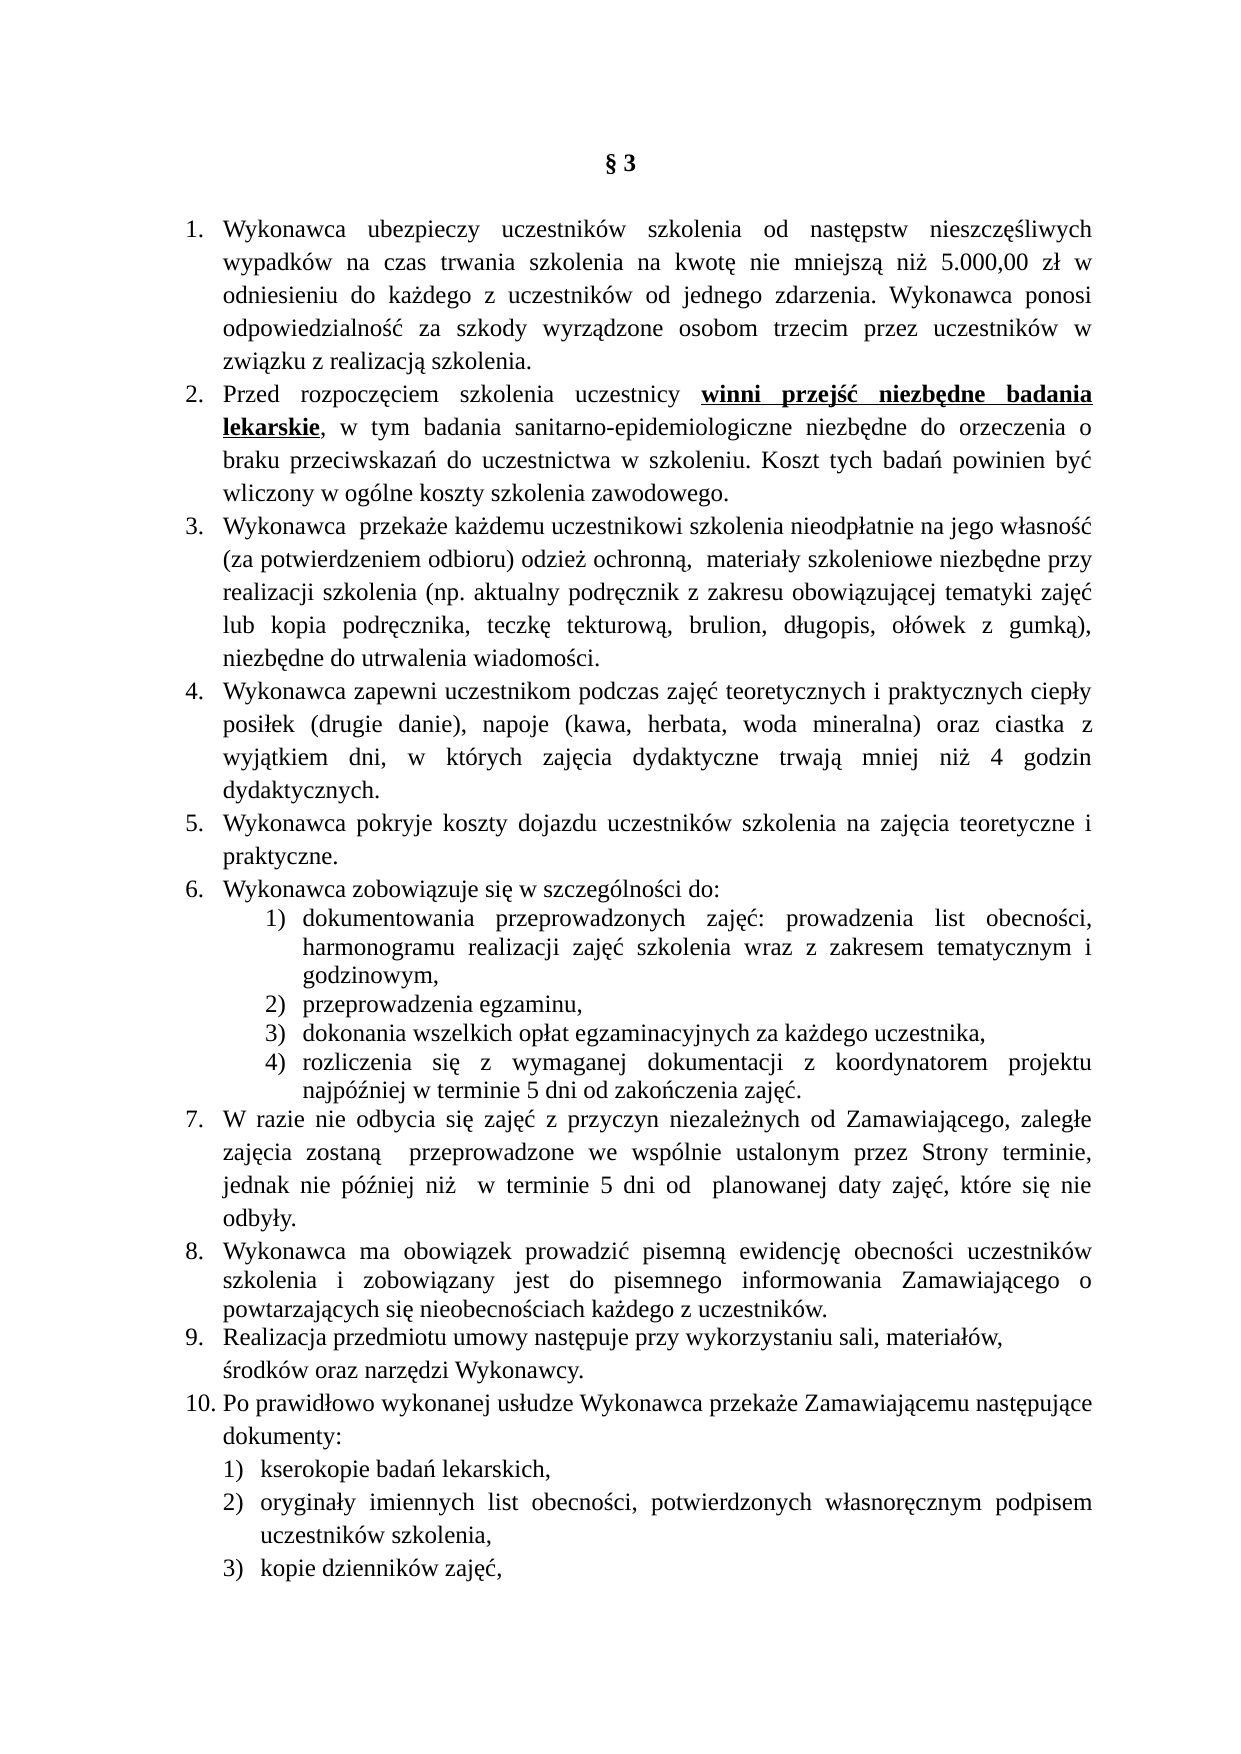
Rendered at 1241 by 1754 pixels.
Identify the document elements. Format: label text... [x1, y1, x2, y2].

list dokumentowania przeprowadzonych zajęć: prowadzenia list obecności, harmonogramu realizacji zajęć szkolenia wraz z zakresem tematycznym i godzinowym, [265, 903, 1093, 989]
list W razie nie odbycia się zajęć z przyczyn niezależnych od Zamawiającego, zaległe zajęcia zostaną przeprowadzone we wspólnie ustalonym przez Strony terminie, jednak nie później niż w terminie 5 dni od planowanej daty zajęć, które się nie odbyły. [185, 1104, 1093, 1232]
list kserokopie badań lekarskich, [223, 1454, 1093, 1483]
list Przed rozpoczęciem szkolenia uczestnicy winni przejść niezbędne badania lekarskie, w tym badania sanitarno-epidemiologiczne niezbędne do orzeczenia o braku przeciwskazań do uczestnictwa w szkoleniu. Koszt tych badań powinien być wliczony w ogólne koszty szkolenia zawodowego. [185, 379, 1093, 507]
list Wykonawca przekaże każdemu uczestnikowi szkolenia nieodpłatnie na jego własność (za potwierdzeniem odbioru) odzież ochronną, materiały szkoleniowe niezbędne przy realizacji szkolenia (np. aktualny podręcznik z zakresu obowiązującej tematyki zajęć lub kopia podręcznika, teczkę tekturową, brulion, długopis, ołówek z gumką), niezbędne do utrwalenia wiadomości. [185, 511, 1093, 672]
list Wykonawca zapewni uczestnikom podczas zajęć teoretycznych i praktycznych ciepły posiłek (drugie danie), napoje (kawa, herbata, woda mineralna) oraz ciastka z wyjątkiem dni, w których zajęcia dydaktyczne trwają mniej niż 4 godzin dydaktycznych. [185, 676, 1093, 804]
list Wykonawca ubezpieczy uczestników szkolenia od następstw nieszczęśliwych wypadków na czas trwania szkolenia na kwotę nie mniejszą niż 5.000,00 zł w odniesieniu do każdego z uczestników od jednego zdarzenia. Wykonawca ponosi odpowiedzialność za szkody wyrządzone osobom trzecim przez uczestników w związku z realizacją szkolenia. [185, 214, 1093, 374]
list przeprowadzenia egzaminu, [265, 989, 1093, 1018]
list dokonania wszelkich opłat egzaminacyjnych za każdego uczestnika, [265, 1018, 1093, 1047]
list Po prawidłowo wykonanej usłudze Wykonawca przekaże Zamawiającemu następujące dokumenty: [185, 1388, 1093, 1450]
list rozliczenia się z wymaganej dokumentacji z koordynatorem projektu najpóźniej w terminie 5 dni od zakończenia zajęć. [265, 1047, 1093, 1104]
list kopie dzienników zajęć, [223, 1553, 1093, 1582]
list Realizacja przedmiotu umowy następuje przy wykorzystaniu sali, materiałów, środków oraz narzędzi Wykonawcy. [185, 1322, 1093, 1384]
list Wykonawca zobowiązuje się w szczególności do: [185, 874, 1093, 903]
list Wykonawca pokryje koszty dojazdu uczestników szkolenia na zajęcia teoretyczne i praktyczne. [185, 808, 1093, 870]
list Wykonawca ma obowiązek prowadzić pisemną ewidencję obecności uczestników szkolenia i zobowiązany jest do pisemnego informowania Zamawiającego o powtarzających się nieobecnościach każdego z uczestników. [185, 1236, 1093, 1322]
list oryginały imiennych list obecności, potwierdzonych własnoręcznym podpisem uczestników szkolenia, [223, 1487, 1093, 1549]
text § 3 [148, 148, 1093, 176]
